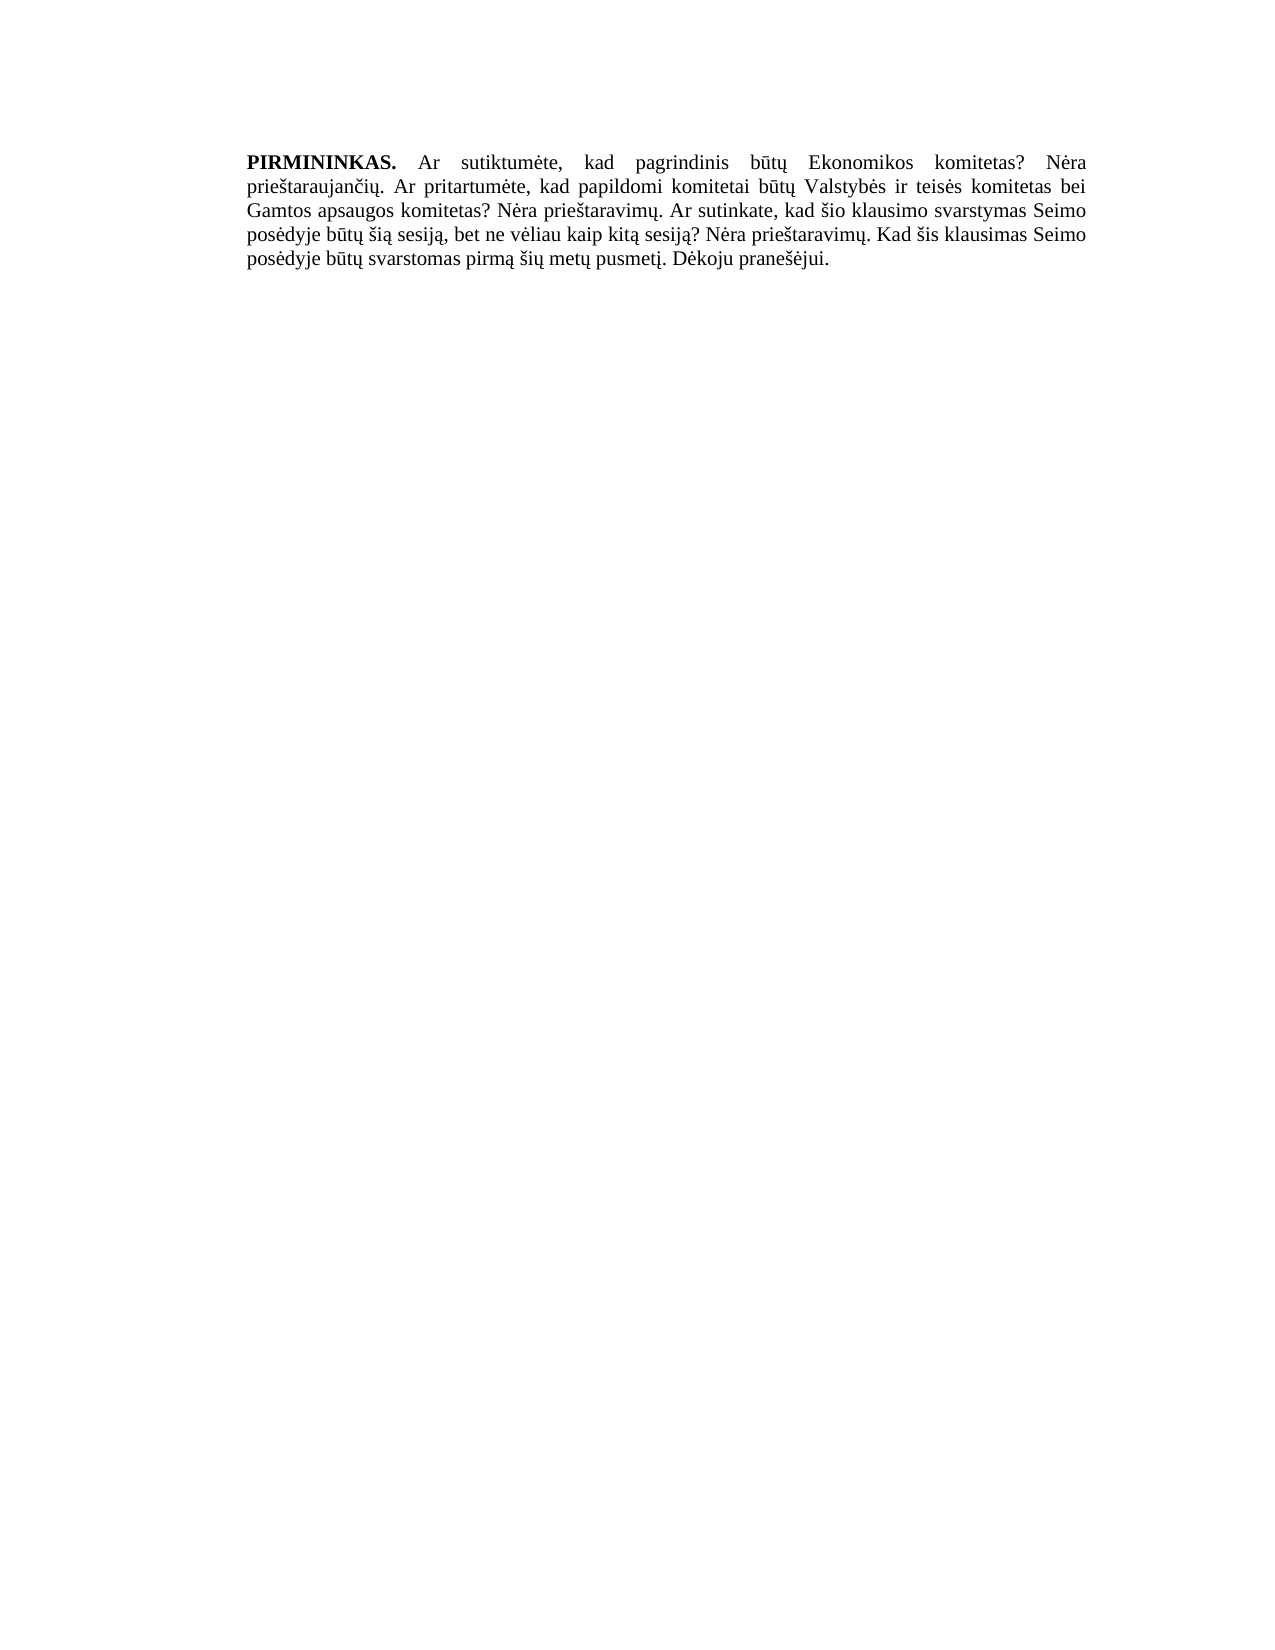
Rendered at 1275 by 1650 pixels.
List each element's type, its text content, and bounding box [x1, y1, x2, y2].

text PIRMININKAS. Ar sutiktumėte, kad pagrindinis būtų Ekonomikos komitetas? Nėra prieštaraujančių. Ar pritartumėte, kad papildomi komitetai būtų Valstybės ir teisės komitetas bei Gamtos apsaugos komitetas? Nėra prieštaravimų. Ar sutinkate, kad šio klausimo svarstymas Seimo posėdyje būtų šią sesiją, bet ne vėliau kaip kitą sesiją? Nėra prieštaravimų. Kad šis klausimas Seimo posėdyje būtų svarstomas pirmą šių metų pusmetį. Dėkoju pranešėjui. [247, 150, 1087, 270]
